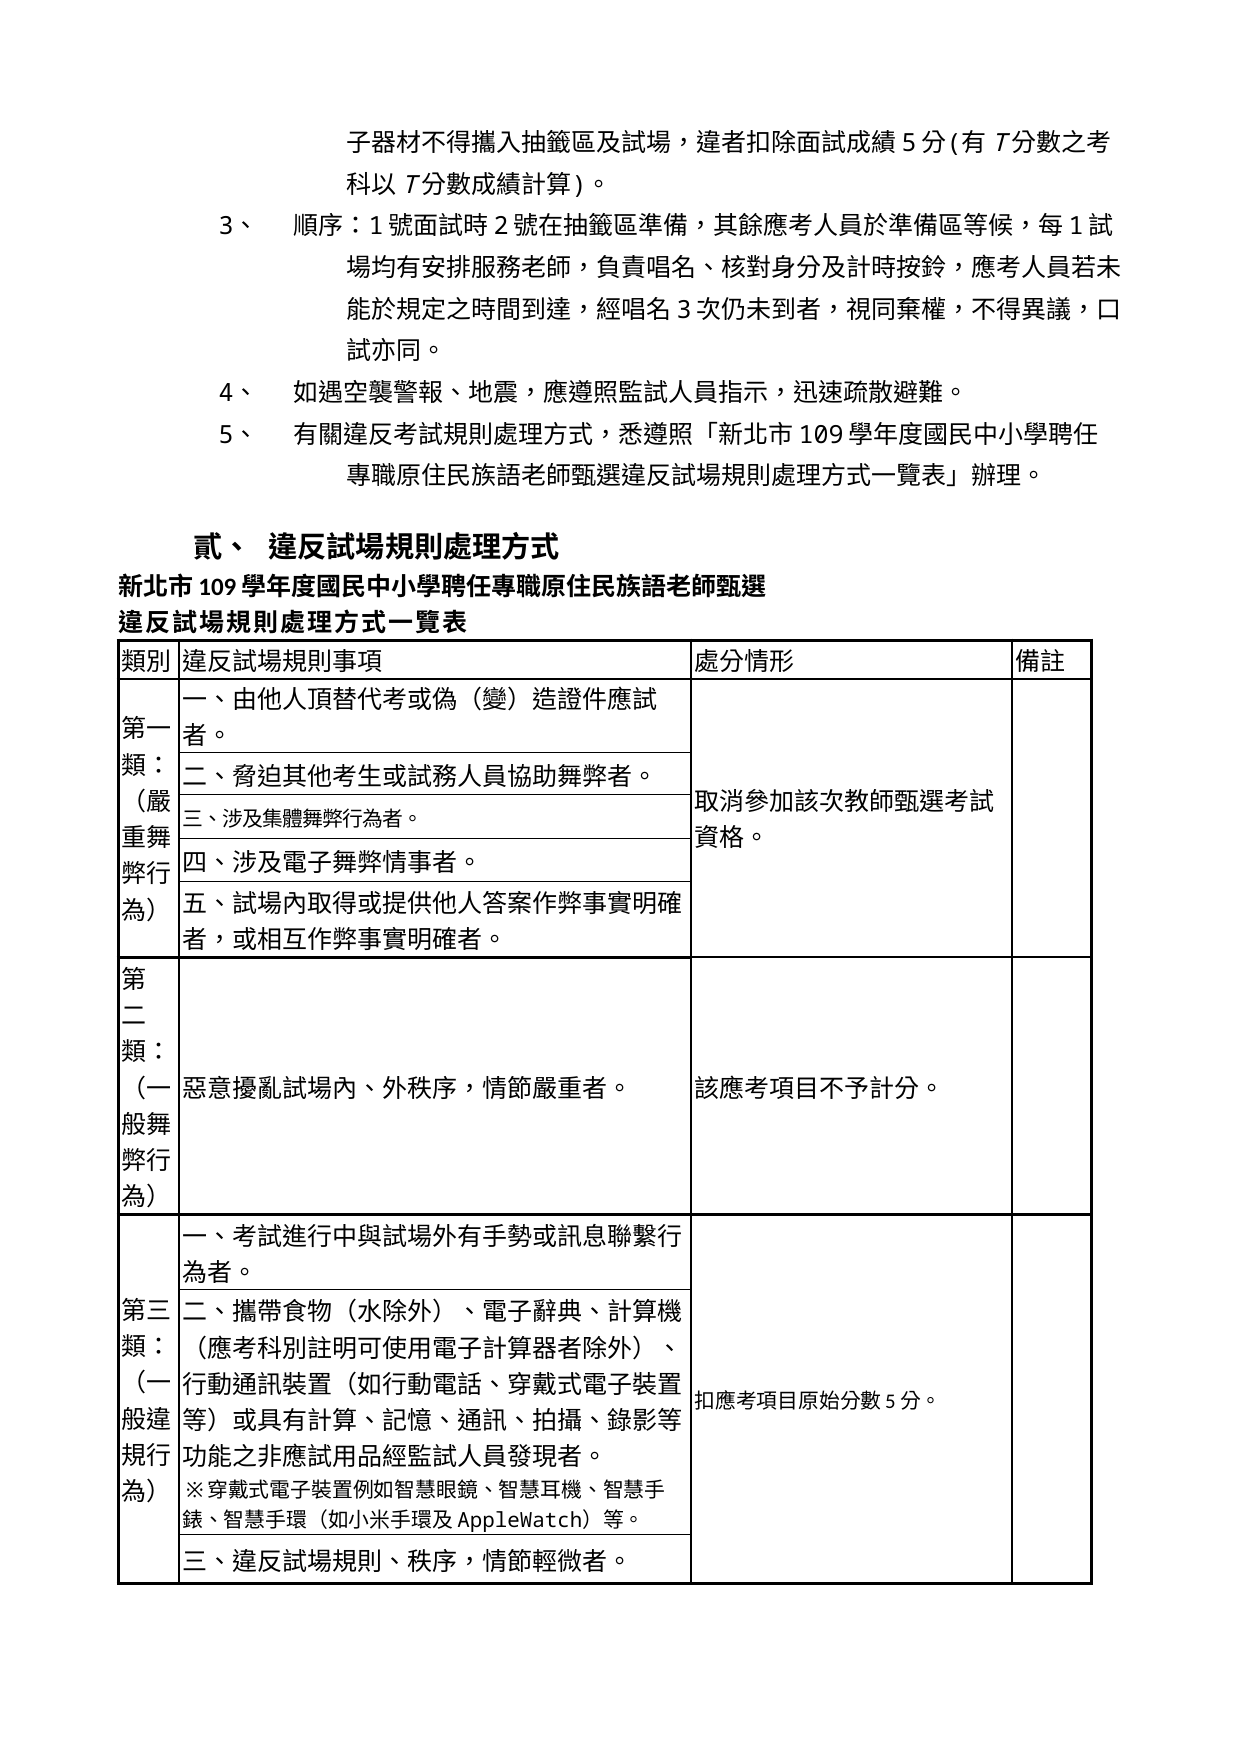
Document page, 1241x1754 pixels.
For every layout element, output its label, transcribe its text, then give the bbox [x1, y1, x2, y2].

table_cell [1013, 958, 1090, 1213]
table_header 處分情形 [692, 642, 1011, 678]
table_cell 三、違反試場規則、秩序，情節輕微者。 [180, 1535, 690, 1582]
list 違反試場規則處理方式 [193, 524, 1122, 566]
table_header 備註 [1013, 642, 1090, 678]
table_cell [1013, 680, 1090, 956]
table_cell 惡意擾亂試場內、外秩序，情節嚴重者。 [180, 959, 690, 1213]
table_cell 三、涉及集體舞弊行為者。 [180, 795, 690, 838]
table_cell 第一類：（嚴重舞弊行為） [120, 680, 178, 956]
table_cell 四、涉及電子舞弊情事者。 [180, 839, 690, 881]
table_header 類別 [120, 642, 178, 678]
table_cell 一、由他人頂替代考或偽（變）造證件應試者。 [180, 680, 690, 752]
table_header 違反試場規則事項 [180, 642, 690, 678]
table_cell [1013, 1216, 1090, 1582]
table_cell 一、考試進行中與試場外有手勢或訊息聯繫行為者。 [180, 1216, 690, 1289]
list 子器材不得攜入抽籤區及試場，違者扣除面試成績5分(有T分數之考科以T分數成績計算)。 [218, 118, 1122, 201]
table_cell 第 二 類： （一 般舞 弊行 為） [120, 959, 178, 1213]
table_cell 二、攜帶食物（水除外）、電子辭典、計算機（應考科別註明可使用電子計算器者除外）、行動通訊裝置（如行動電話、穿戴式電子裝置等）或具有計算、記憶、通訊、拍攝、錄影等功能之非應試用品經監試人員發現者。 ※穿戴式電子裝置例如智慧眼鏡、智慧耳機、智慧手錶、智慧手環（如小米手環及AppleWatch）等。 [180, 1290, 690, 1534]
table_cell 該應考項目不予計分。 [692, 958, 1011, 1213]
list 有關違反考試規則處理方式，悉遵照「新北市109學年度國民中小學聘任專職原住民族語老師甄選違反試場規則處理方式一覽表」辦理。 [218, 410, 1122, 493]
text 新北市109學年度國民中小學聘任專職原住民族語老師甄選 [118, 566, 1122, 602]
text 違反試場規則處理方式一覽表 [118, 602, 1122, 638]
table_cell 五、試場內取得或提供他人答案作弊事實明確者，或相互作弊事實明確者。 [180, 882, 690, 956]
list 順序：1號面試時2號在抽籤區準備，其餘應考人員於準備區等候，每1試場均有安排服務老師，負責唱名、核對身分及計時按鈴，應考人員若未能於規定之時間到達，經唱名3次仍未到者，視同棄權，不得異議，口試亦同。 [218, 201, 1122, 368]
table_cell 扣應考項目原始分數5分。 [692, 1216, 1011, 1582]
list 如遇空襲警報、地震，應遵照監試人員指示，迅速疏散避難。 [218, 368, 1122, 410]
table_cell 第三類：（一般違規行為） [120, 1216, 178, 1582]
table_cell 二、脅迫其他考生或試務人員協助舞弊者。 [180, 753, 690, 794]
table_cell 取消參加該次教師甄選考試資格。 [692, 680, 1011, 956]
